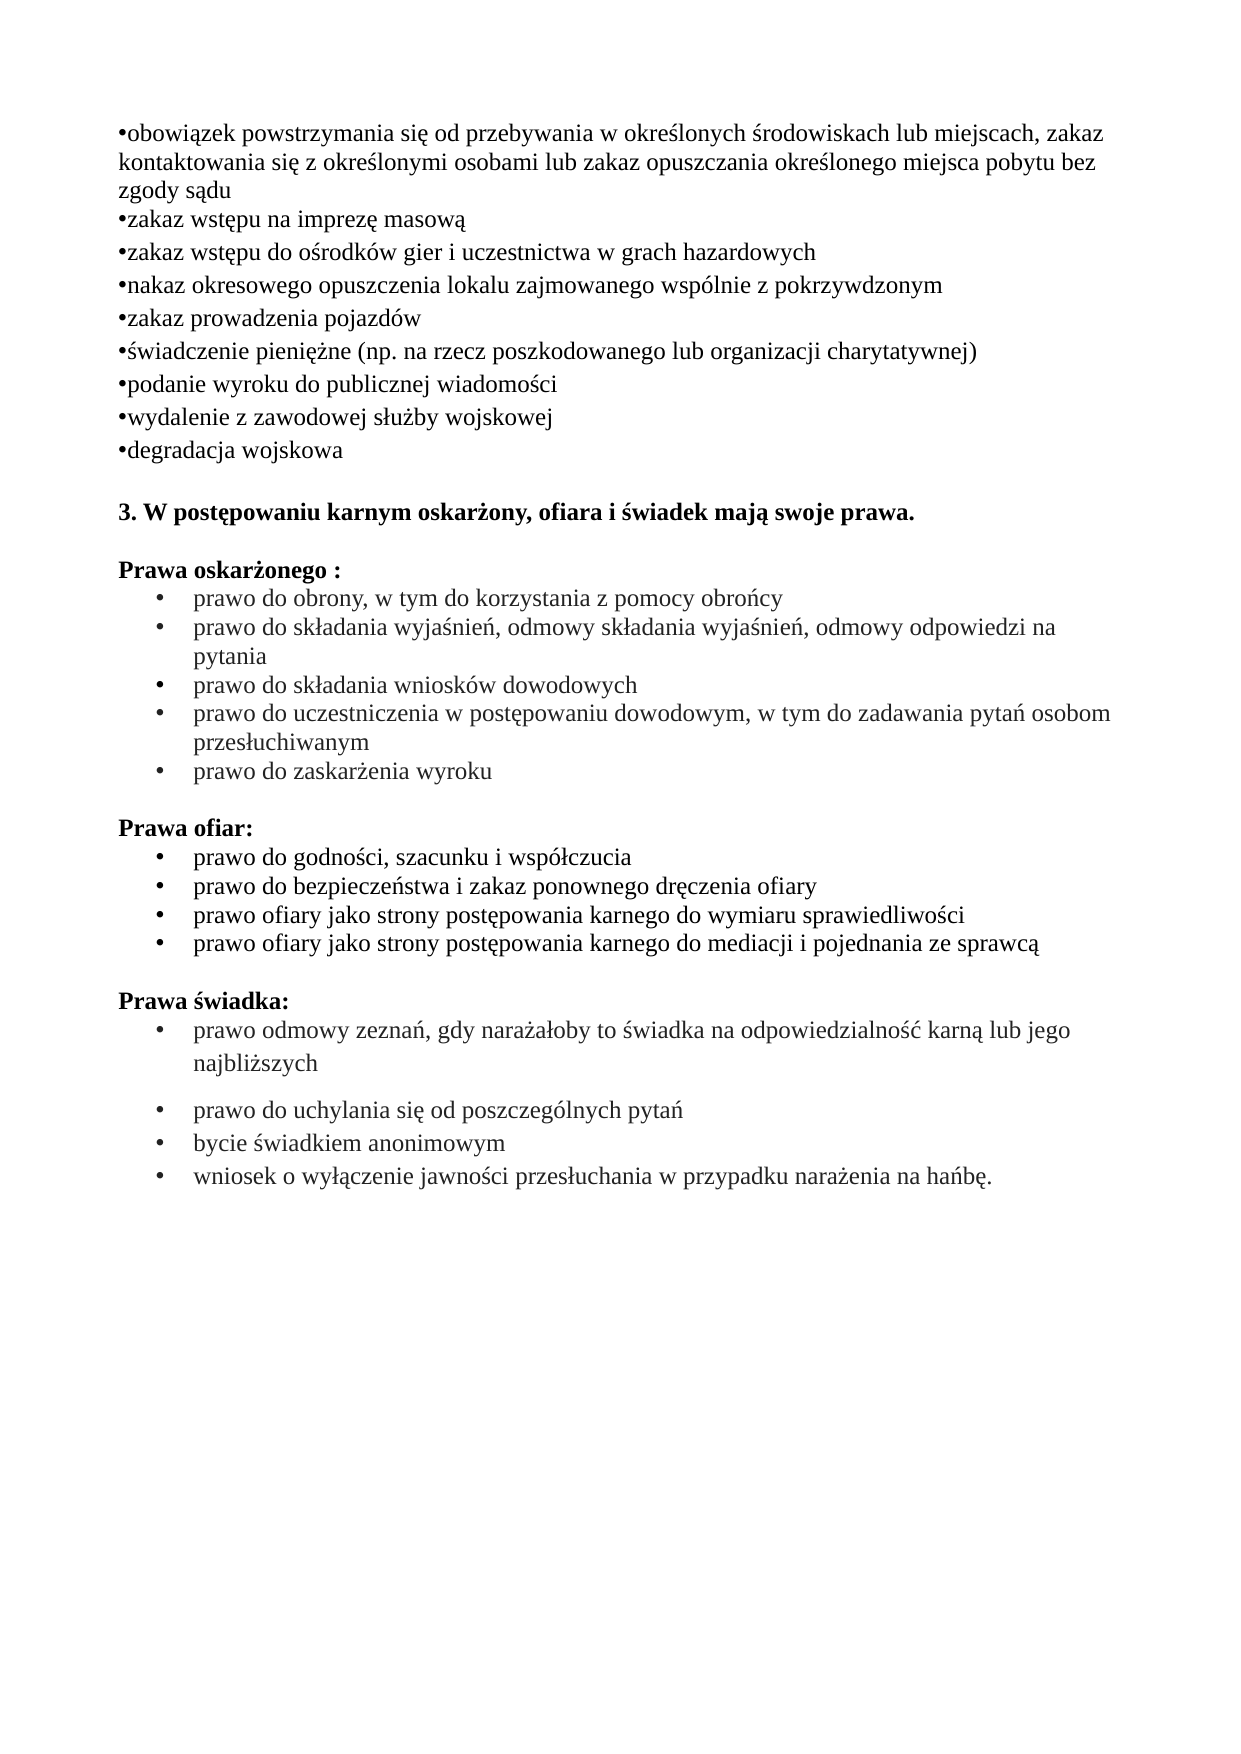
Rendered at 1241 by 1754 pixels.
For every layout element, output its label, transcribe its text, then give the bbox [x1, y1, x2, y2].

list prawo do uczestniczenia w postępowaniu dowodowym, w tym do zadawania pytań osobom przesłuchiwanym [156, 698, 1122, 756]
list prawo do składania wniosków dowodowych [156, 670, 1122, 698]
text Prawa ofiar: [118, 813, 1122, 842]
list prawo do składania wyjaśnień, odmowy składania wyjaśnień, odmowy odpowiedzi na pytania [156, 612, 1122, 670]
list prawo do zaskarżenia wyroku [156, 756, 1122, 785]
list podanie wyroku do publicznej wiadomości [118, 369, 1122, 398]
text Prawa oskarżonego : [118, 555, 1122, 583]
list prawo do bezpieczeństwa i zakaz ponownego dręczenia ofiary [156, 871, 1122, 900]
list obowiązek powstrzymania się od przebywania w określonych środowiskach lub miejscach, zakaz kontaktowania się z określonymi osobami lub zakaz opuszczania określonego miejsca pobytu bez zgody sądu [118, 118, 1122, 204]
list nakaz okresowego opuszczenia lokalu zajmowanego wspólnie z pokrzywdzonym [118, 270, 1122, 299]
list zakaz wstępu na imprezę masową [118, 204, 1122, 233]
list prawo ofiary jako strony postępowania karnego do mediacji i pojednania ze sprawcą [156, 928, 1122, 957]
text 3. W postępowaniu karnym oskarżony, ofiara i świadek mają swoje prawa. [118, 497, 1122, 526]
list wydalenie z zawodowej służby wojskowej [118, 402, 1122, 431]
list prawo do uchylania się od poszczególnych pytań [156, 1095, 1122, 1124]
list prawo odmowy zeznań, gdy narażałoby to świadka na odpowiedzialność karną lub jego najbliższych [156, 1015, 1122, 1077]
list prawo do obrony, w tym do korzystania z pomocy obrońcy [156, 583, 1122, 612]
list prawo do godności, szacunku i współczucia [156, 842, 1122, 871]
list zakaz prowadzenia pojazdów [118, 303, 1122, 332]
list bycie świadkiem anonimowym [156, 1128, 1122, 1157]
list degradacja wojskowa [118, 436, 1122, 464]
list zakaz wstępu do ośrodków gier i uczestnictwa w grach hazardowych [118, 237, 1122, 266]
list wniosek o wyłączenie jawności przesłuchania w przypadku narażenia na hańbę. [156, 1161, 1122, 1190]
list prawo ofiary jako strony postępowania karnego do wymiaru sprawiedliwości [156, 900, 1122, 928]
list świadczenie pieniężne (np. na rzecz poszkodowanego lub organizacji charytatywnej) [118, 336, 1122, 365]
text Prawa świadka: [118, 986, 1122, 1015]
